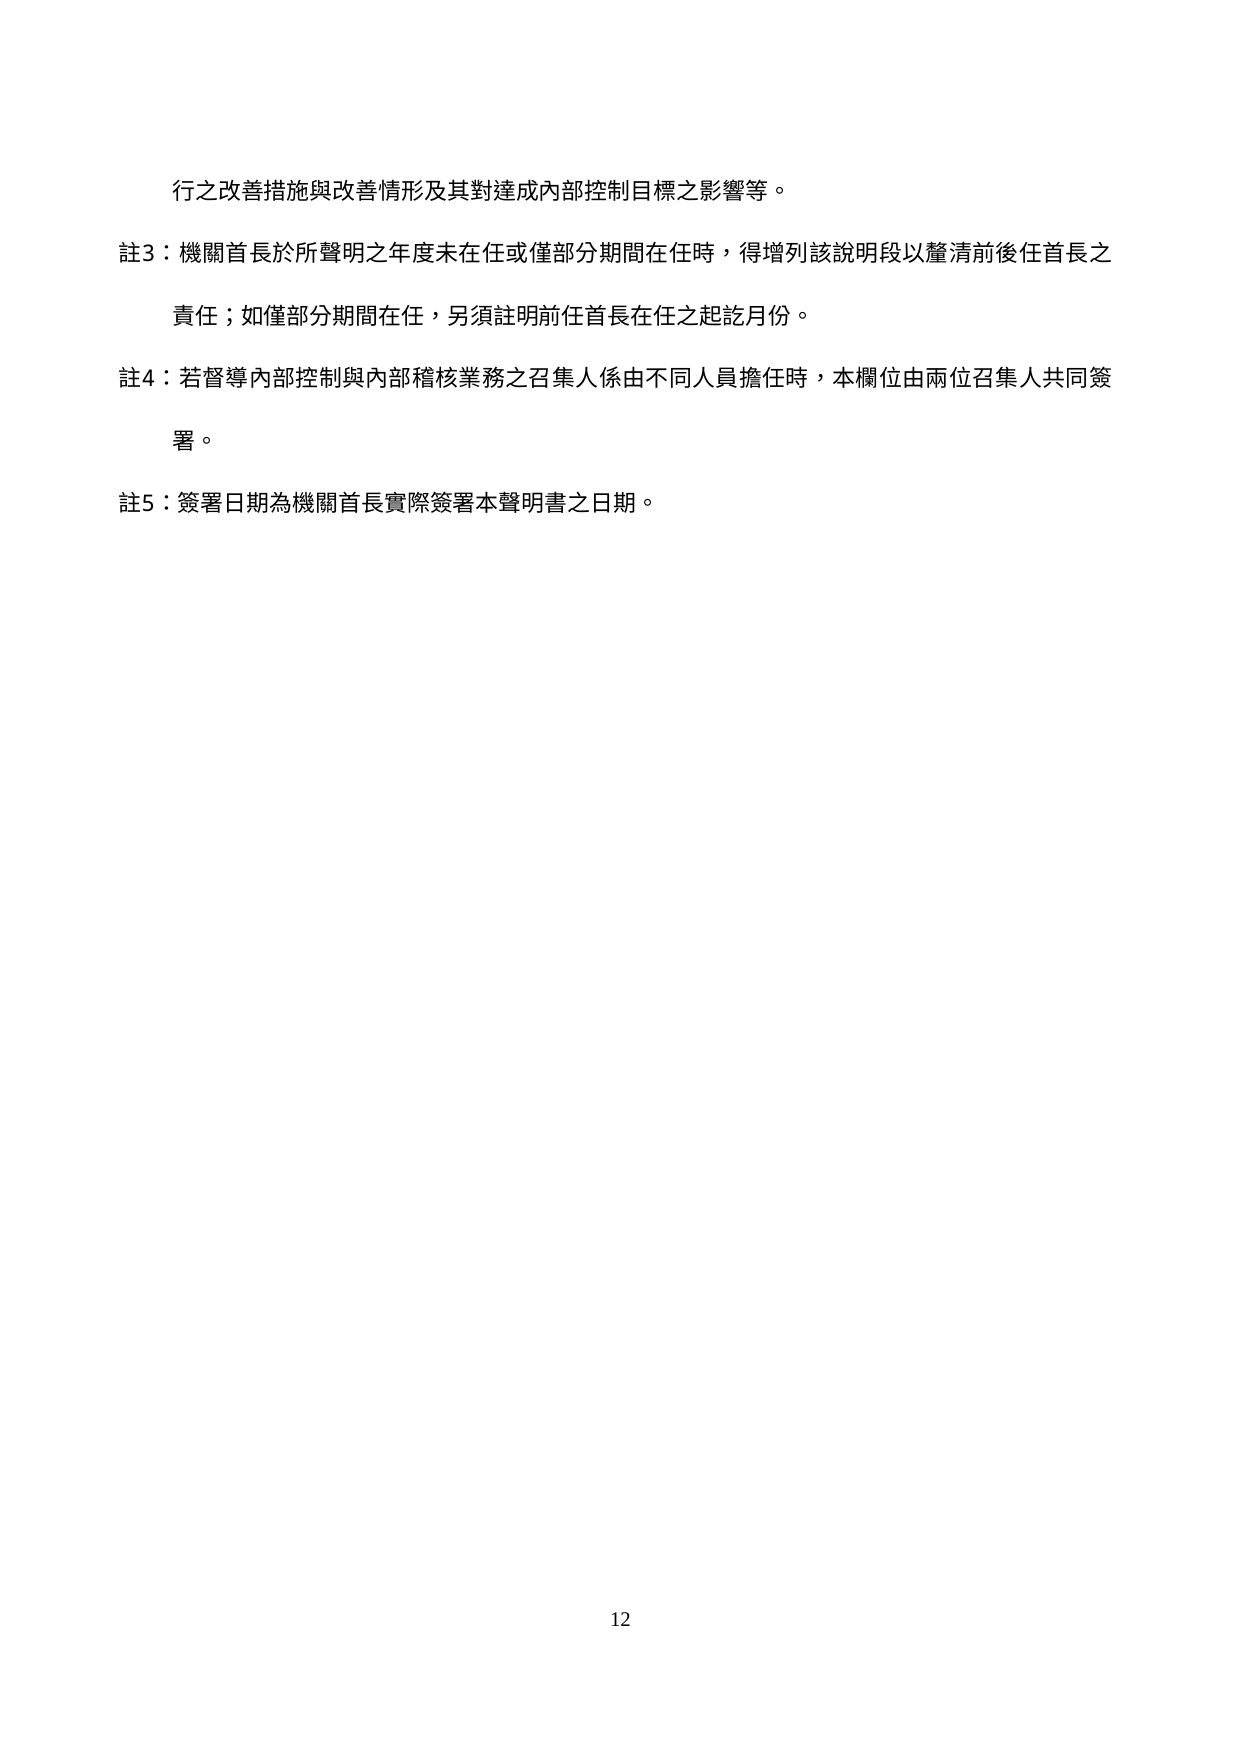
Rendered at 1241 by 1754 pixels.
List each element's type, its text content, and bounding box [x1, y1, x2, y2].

text 註4：若督導內部控制與內部稽核業務之召集人係由不同人員擔任時，本欄位由兩位召集人共同簽署。 [118, 331, 1113, 456]
text 行之改善措施與改善情形及其對達成內部控制目標之影響等。 [118, 143, 1113, 206]
text 註5：簽署日期為機關首長實際簽署本聲明書之日期。 [118, 456, 1113, 518]
text 註3：機關首長於所聲明之年度未在任或僅部分期間在任時，得增列該說明段以釐清前後任首長之責任；如僅部分期間在任，另須註明前任首長在任之起訖月份。 [118, 206, 1113, 331]
